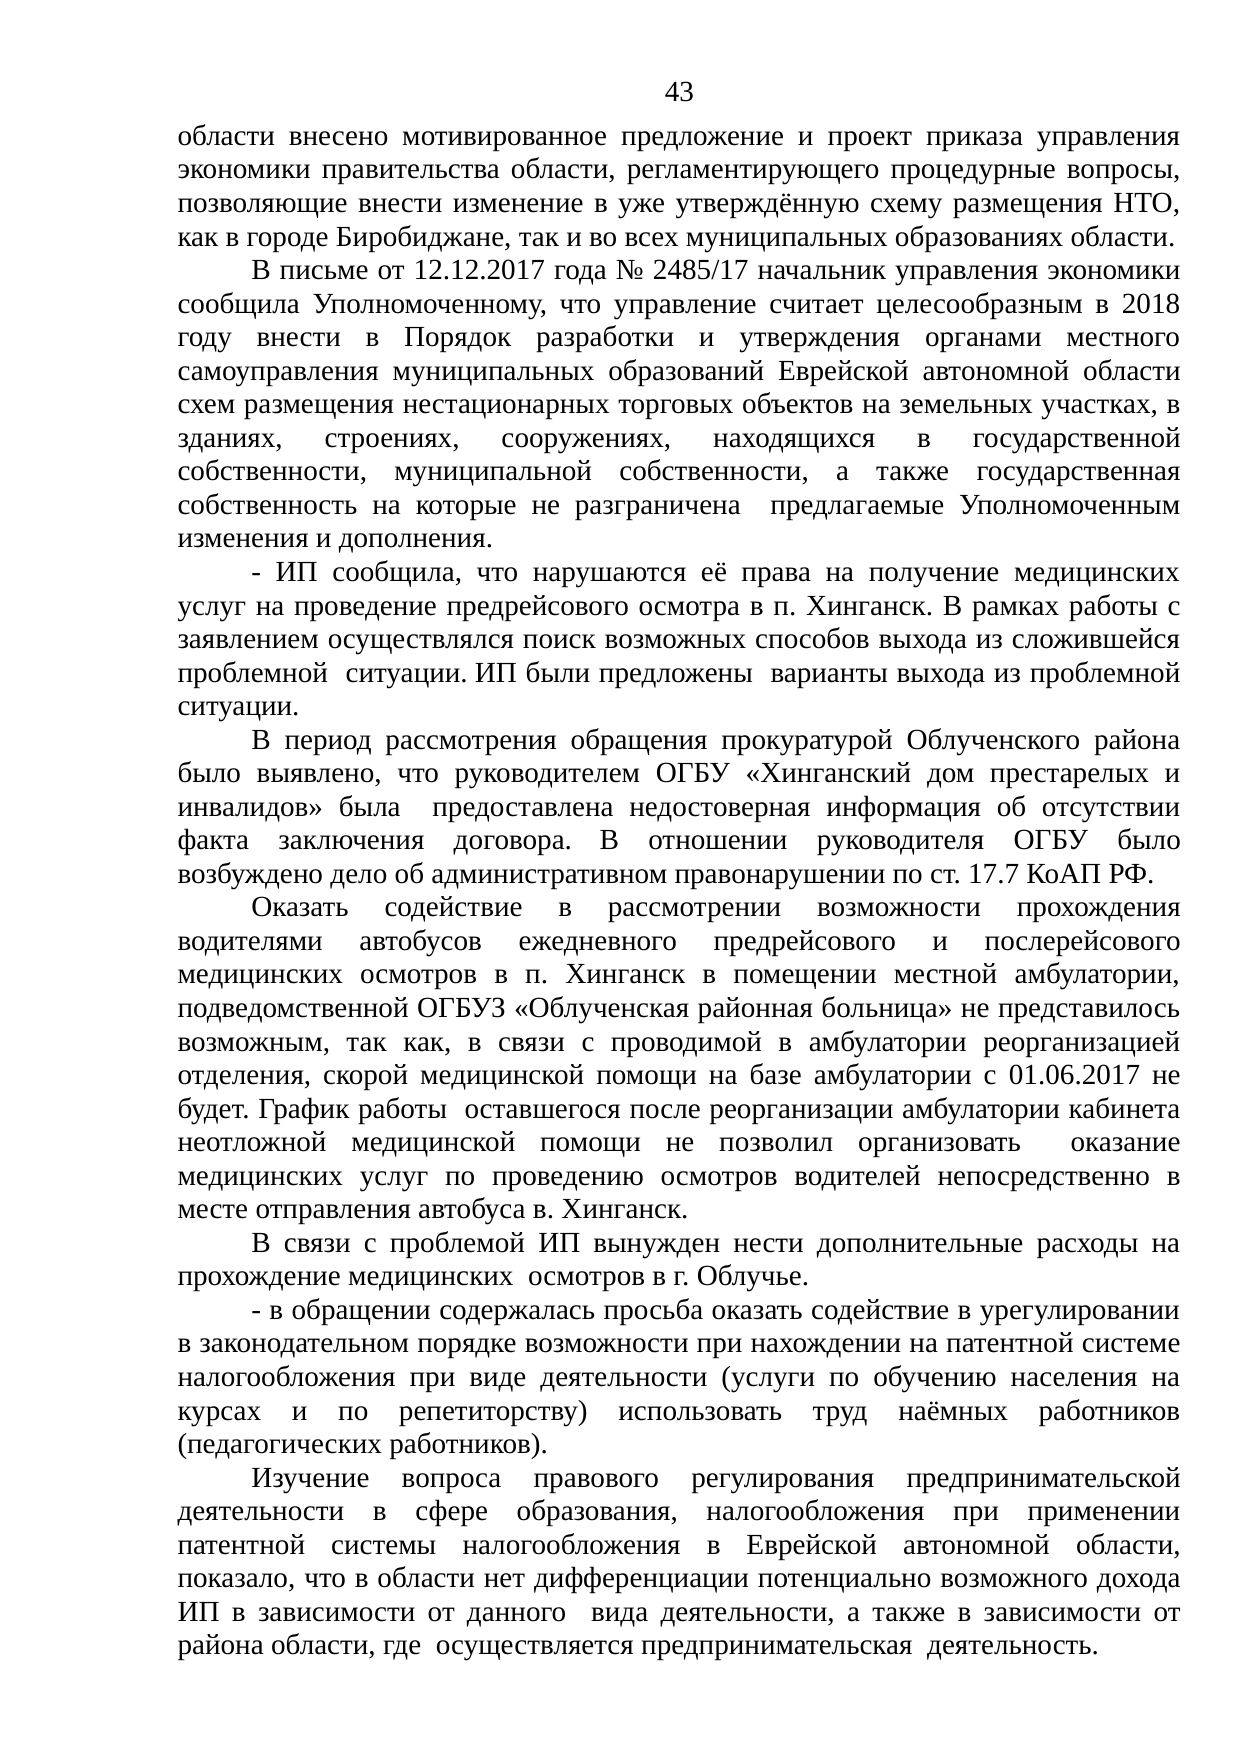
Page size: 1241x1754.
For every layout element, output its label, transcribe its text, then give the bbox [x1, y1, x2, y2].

text - в обращении содержалась просьба оказать содействие в урегулировании в законодательном порядке возможности при нахождении на патентной системе налогообложения при виде деятельности (услуги по обучению населения на курсах и по репетиторству) использовать труд наёмных работников (педагогических работников). [177, 1292, 1181, 1460]
text - ИП сообщила, что нарушаются её права на получение медицинских услуг на проведение предрейсового осмотра в п. Хинганск. В рамках работы с заявлением осуществлялся поиск возможных способов выхода из сложившейся проблемной ситуации. ИП были предложены варианты выхода из проблемной ситуации. [177, 554, 1181, 722]
text Оказать содействие в рассмотрении возможности прохождения водителями автобусов ежедневного предрейсового и послерейсового медицинских осмотров в п. Хинганск в помещении местной амбулатории, подведомственной ОГБУЗ «Облученская районная больница» не представилось возможным, так как, в связи с проводимой в амбулатории реорганизацией отделения, скорой медицинской помощи на базе амбулатории с 01.06.2017 не будет. График работы оставшегося после реорганизации амбулатории кабинета неотложной медицинской помощи не позволил организовать оказание медицинских услуг по проведению осмотров водителей непосредственно в месте отправления автобуса в. Хинганск. [177, 889, 1181, 1225]
text В письме от 12.12.2017 года № 2485/17 начальник управления экономики сообщила Уполномоченному, что управление считает целесообразным в 2018 году внести в Порядок разработки и утверждения органами местного самоуправления муниципальных образований Еврейской автономной области схем размещения нестационарных торговых объектов на земельных участках, в зданиях, строениях, сооружениях, находящихся в государственной собственности, муниципальной собственности, а также государственная собственность на которые не разграничена предлагаемые Уполномоченным изменения и дополнения. [177, 252, 1181, 554]
text Изучение вопроса правового регулирования предпринимательской деятельности в сфере образования, налогообложения при применении патентной системы налогообложения в Еврейской автономной области, показало, что в области нет дифференциации потенциально возможного дохода ИП в зависимости от данного вида деятельности, а также в зависимости от района области, где осуществляется предпринимательская деятельность. [177, 1460, 1181, 1661]
text В период рассмотрения обращения прокуратурой Облученского района было выявлено, что руководителем ОГБУ «Хинганский дом престарелых и инвалидов» была предоставлена недостоверная информация об отсутствии факта заключения договора. В отношении руководителя ОГБУ было возбуждено дело об административном правонарушении по ст. 17.7 КоАП РФ. [177, 722, 1181, 889]
text В связи с проблемой ИП вынужден нести дополнительные расходы на прохождение медицинских осмотров в г. Облучье. [177, 1225, 1181, 1292]
text области внесено мотивированное предложение и проект приказа управления экономики правительства области, регламентирующего процедурные вопросы, позволяющие внести изменение в уже утверждённую схему размещения НТО, как в городе Биробиджане, так и во всех муниципальных образованиях области. [177, 118, 1181, 252]
